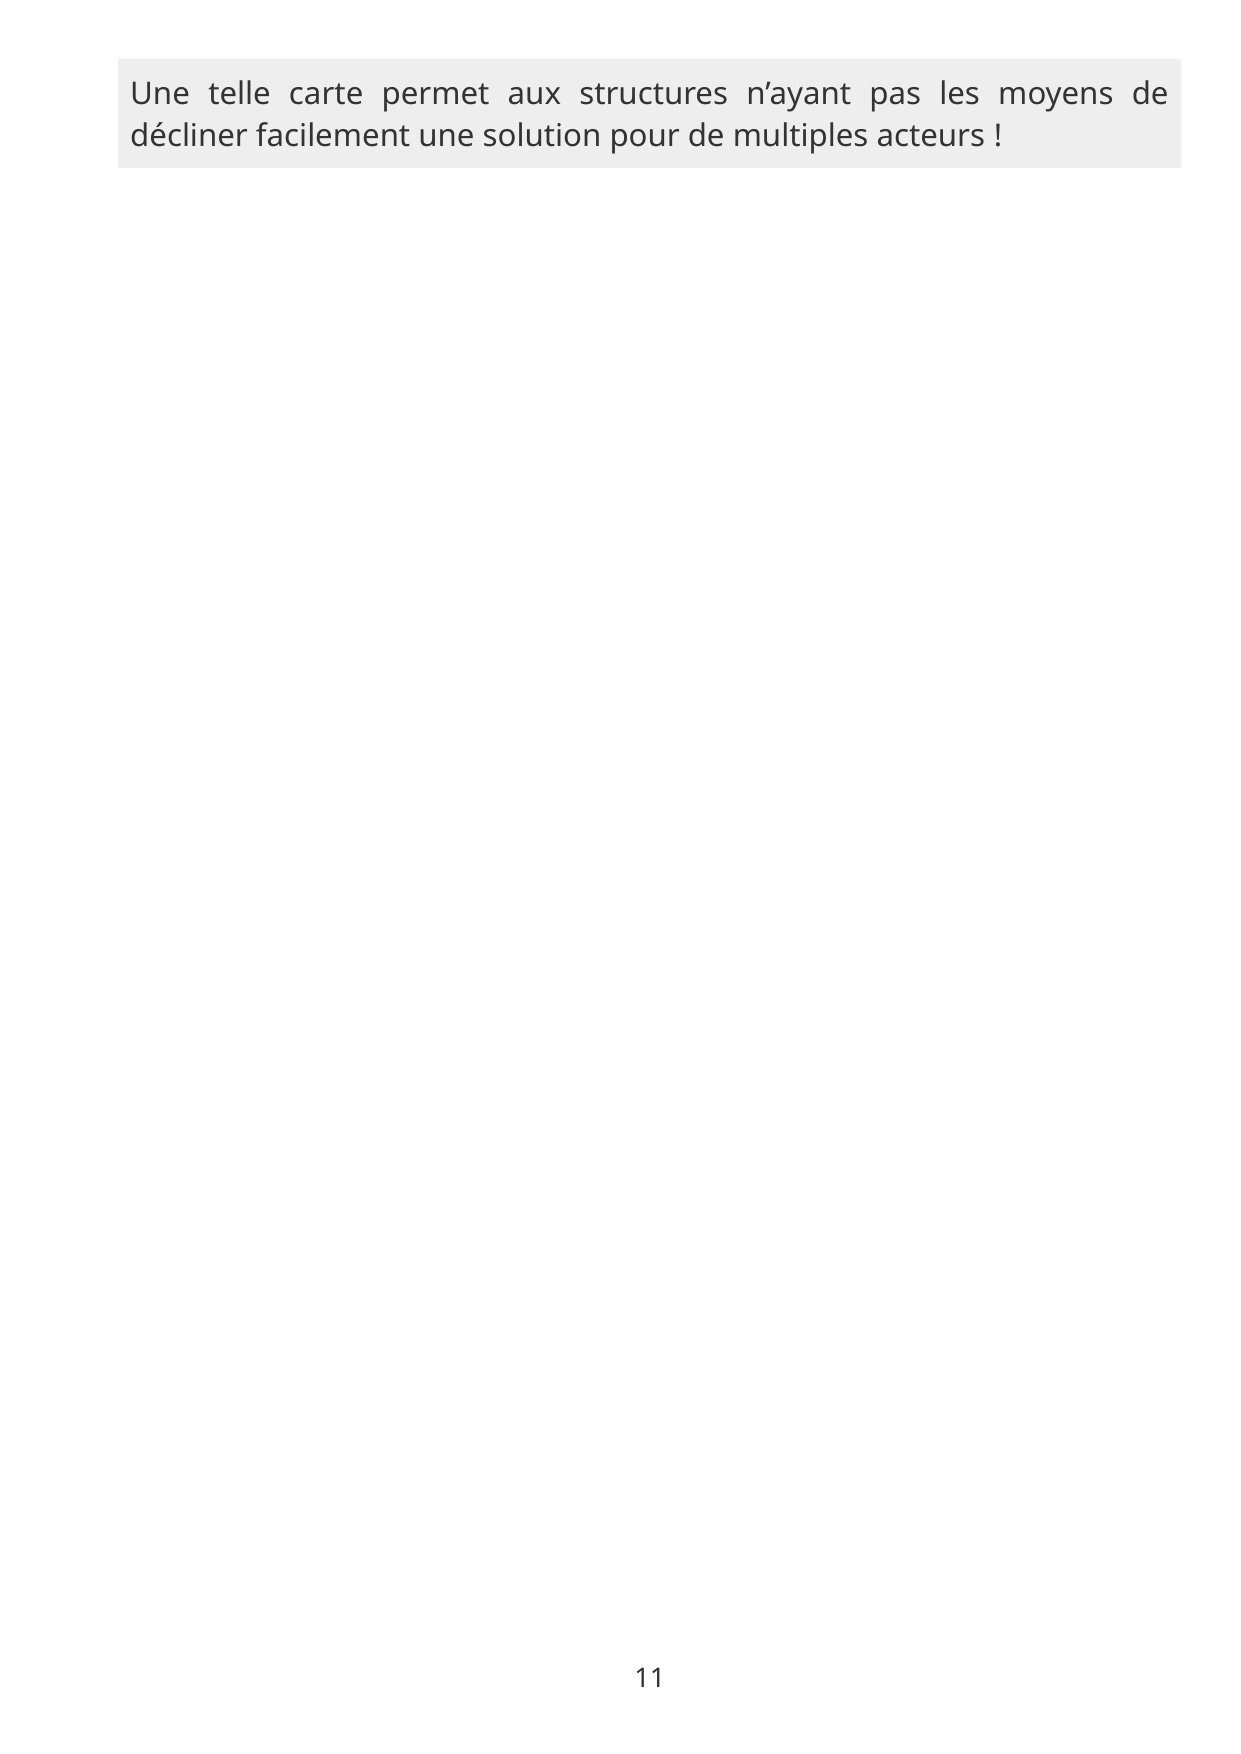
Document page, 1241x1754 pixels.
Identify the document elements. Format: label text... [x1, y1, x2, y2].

text Une telle carte permet aux structures n’ayant pas les moyens de décliner facilement une solution pour de multiples acteurs ! [118, 59, 1181, 168]
